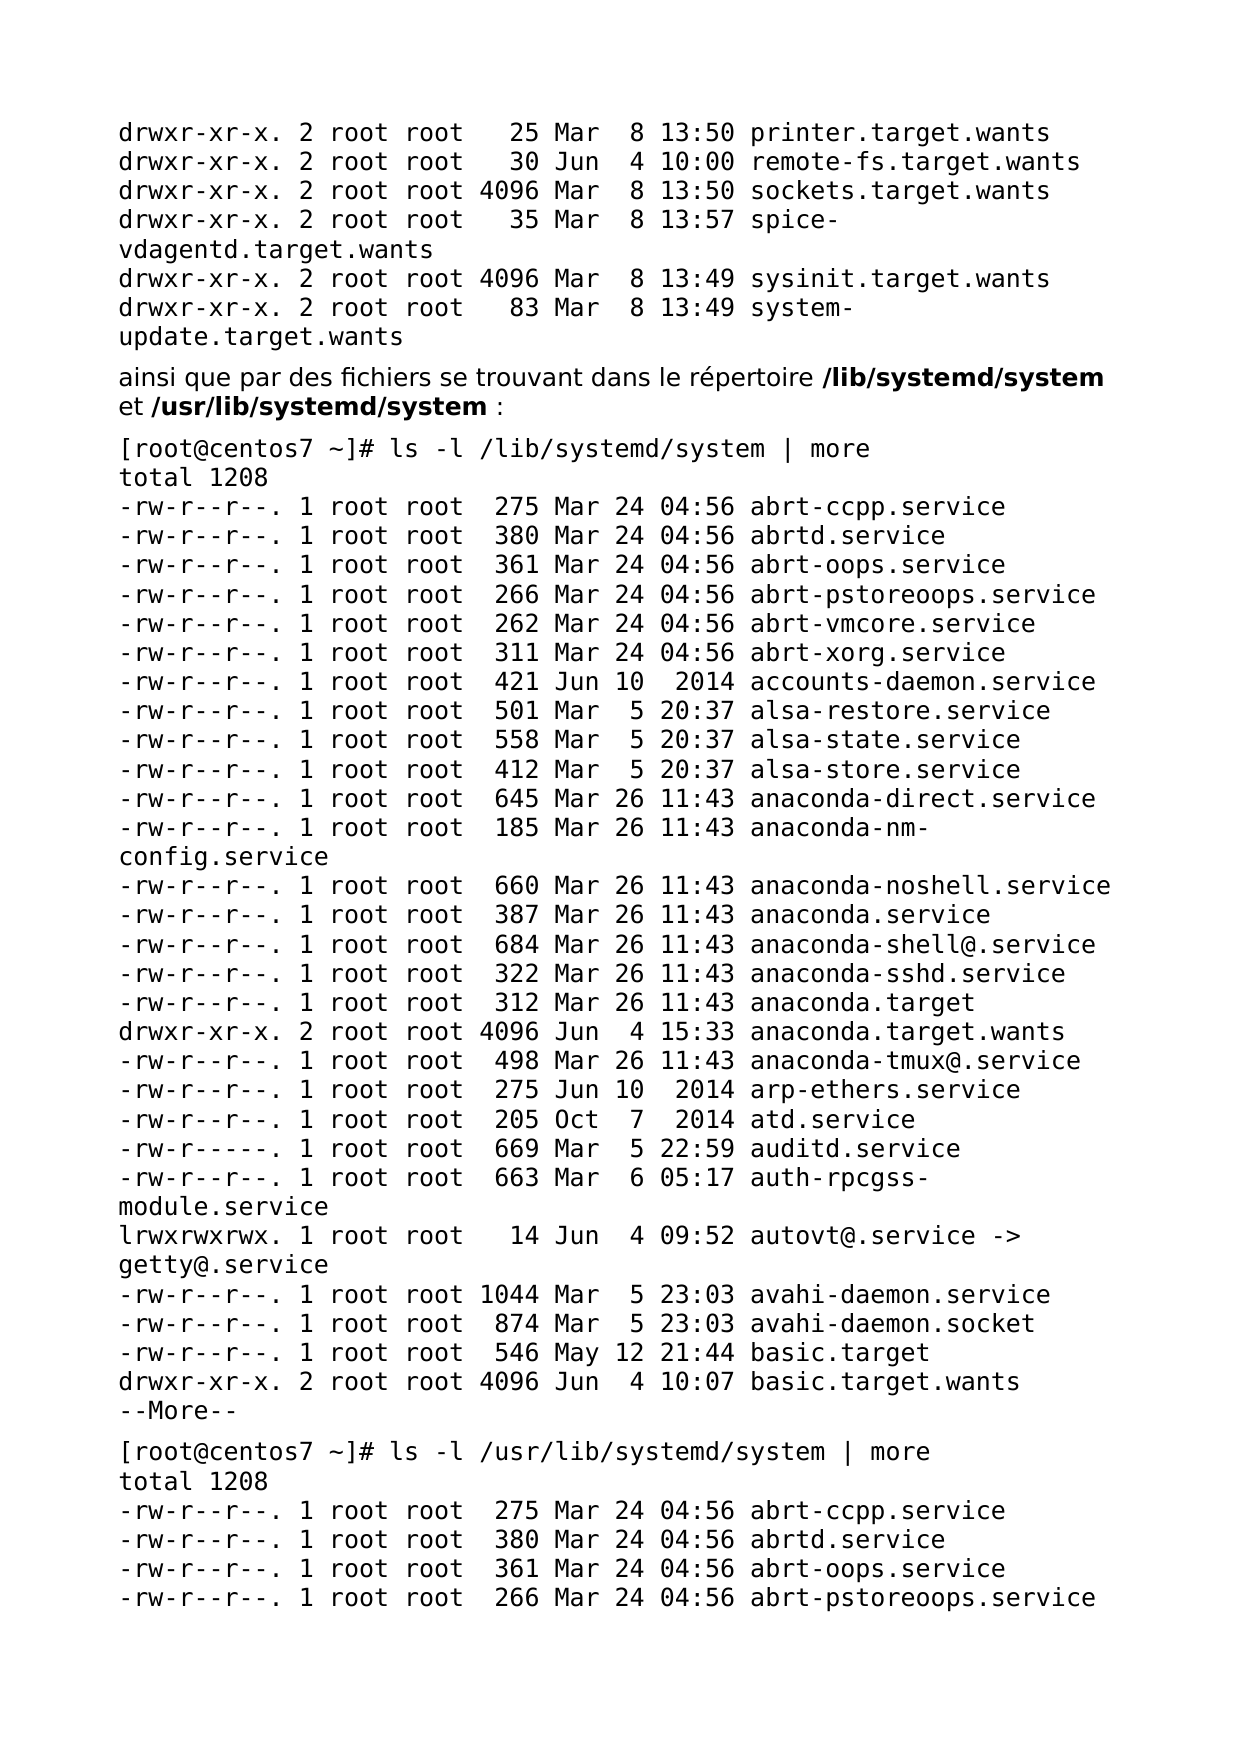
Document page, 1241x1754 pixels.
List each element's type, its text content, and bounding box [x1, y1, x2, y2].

text [root@centos7 ~]# ls -l /lib/systemd/system | more total 1208 -rw-r--r--. 1 root root 275 Mar 24 04:56 abrt-ccpp.service -rw-r--r--. 1 root root 380 Mar 24 04:56 abrtd.service -rw-r--r--. 1 root root 361 Mar 24 04:56 abrt-oops.service -rw-r--r--. 1 root root 266 Mar 24 04:56 abrt-pstoreoops.service -rw-r--r--. 1 root root 262 Mar 24 04:56 abrt-vmcore.service -rw-r--r--. 1 root root 311 Mar 24 04:56 abrt-xorg.service -rw-r--r--. 1 root root 421 Jun 10 2014 accounts-daemon.service -rw-r--r--. 1 root root 501 Mar 5 20:37 alsa-restore.service -rw-r--r--. 1 root root 558 Mar 5 20:37 alsa-state.service -rw-r--r--. 1 root root 412 Mar 5 20:37 alsa-store.service -rw-r--r--. 1 root root 645 Mar 26 11:43 anaconda-direct.service -rw-r--r--. 1 root root 185 Mar 26 11:43 anaconda-nm-config.service -rw-r--r--. 1 root root 660 Mar 26 11:43 anaconda-noshell.service -rw-r--r--. 1 root root 387 Mar 26 11:43 anaconda.service -rw-r--r--. 1 root root 684 Mar 26 11:43 anaconda-shell@.service -rw-r--r--. 1 root root 322 Mar 26 11:43 anaconda-sshd.service -rw-r--r--. 1 root root 312 Mar 26 11:43 anaconda.target drwxr-xr-x. 2 root root 4096 Jun 4 15:33 anaconda.target.wants -rw-r--r--. 1 root root 498 Mar 26 11:43 anaconda-tmux@.service -rw-r--r--. 1 root root 275 Jun 10 2014 arp-ethers.service -rw-r--r--. 1 root root 205 Oct 7 2014 atd.service -rw-r-----. 1 root root 669 Mar 5 22:59 auditd.service -rw-r--r--. 1 root root 663 Mar 6 05:17 auth-rpcgss-module.service lrwxrwxrwx. 1 root root 14 Jun 4 09:52 autovt@.service -> getty@.service -rw-r--r--. 1 root root 1044 Mar 5 23:03 avahi-daemon.service -rw-r--r--. 1 root root 874 Mar 5 23:03 avahi-daemon.socket -rw-r--r--. 1 root root 546 May 12 21:44 basic.target drwxr-xr-x. 2 root root 4096 Jun 4 10:07 basic.target.wants --More-- [118, 434, 1122, 1426]
text drwxr-xr-x. 2 root root 25 Mar 8 13:50 printer.target.wants drwxr-xr-x. 2 root root 30 Jun 4 10:00 remote-fs.target.wants drwxr-xr-x. 2 root root 4096 Mar 8 13:50 sockets.target.wants drwxr-xr-x. 2 root root 35 Mar 8 13:57 spice-vdagentd.target.wants drwxr-xr-x. 2 root root 4096 Mar 8 13:49 sysinit.target.wants drwxr-xr-x. 2 root root 83 Mar 8 13:49 system-update.target.wants [118, 118, 1122, 351]
text ainsi que par des fichiers se trouvant dans le répertoire /lib/systemd/system et /usr/lib/systemd/system : [118, 363, 1122, 422]
text [root@centos7 ~]# ls -l /usr/lib/systemd/system | more total 1208 -rw-r--r--. 1 root root 275 Mar 24 04:56 abrt-ccpp.service -rw-r--r--. 1 root root 380 Mar 24 04:56 abrtd.service -rw-r--r--. 1 root root 361 Mar 24 04:56 abrt-oops.service -rw-r--r--. 1 root root 266 Mar 24 04:56 abrt-pstoreoops.service [118, 1437, 1122, 1612]
